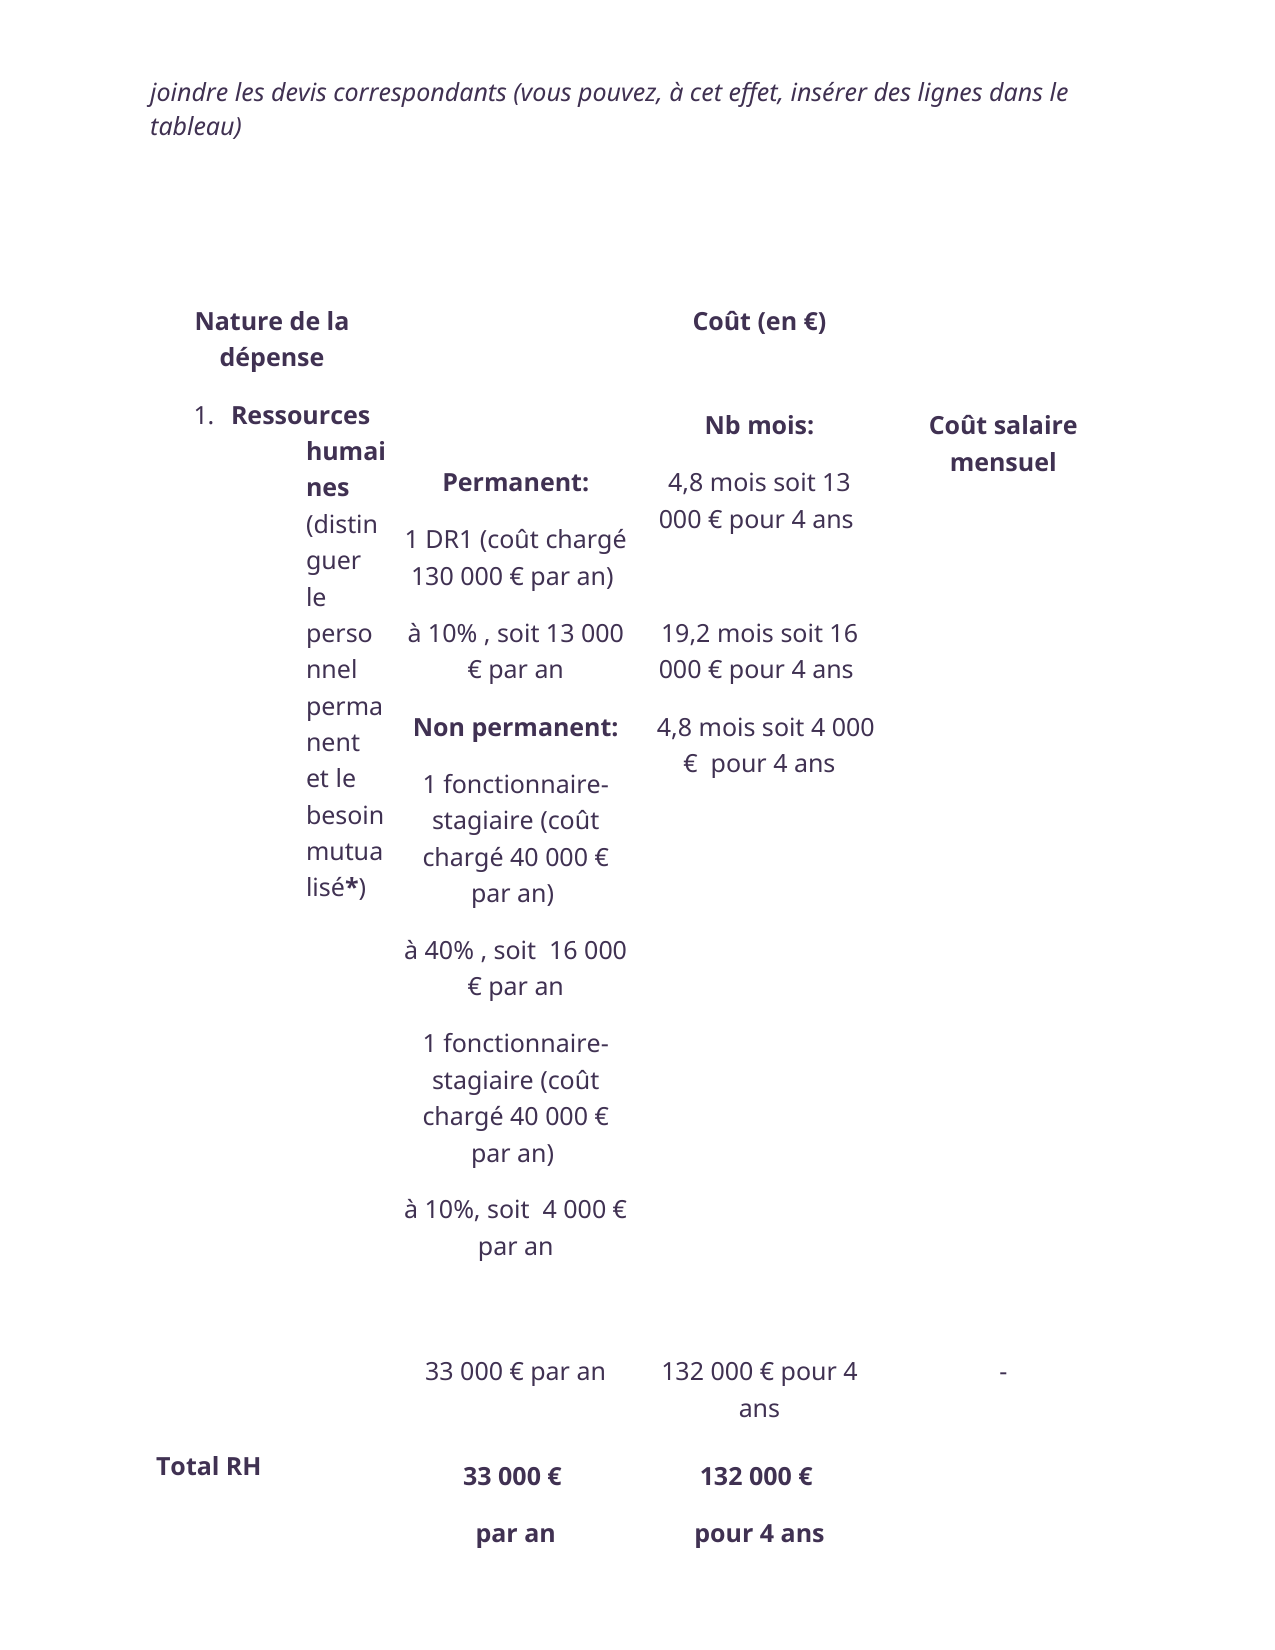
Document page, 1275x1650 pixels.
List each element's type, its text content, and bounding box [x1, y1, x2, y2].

table_cell Permanent: 1 DR1 (coût chargé 130 000 € par an) à 10% , soit 13 000 € par an Non permanent: 1 fonctionnaire-stagiaire (coût chargé 40 000 € par an) à 40% , soit 16 000 € par an 1 fonctionnaire-stagiaire (coût chargé 40 000 € par an) à 10%, soit 4 000 € par an [394, 392, 637, 1338]
table_cell 33 000 € par an [394, 1338, 637, 1442]
table_header [881, 287, 1125, 392]
table_cell 33 000 € par an [394, 1443, 637, 1568]
table_cell Ressources humaines (distinguer le personnel permanent et le besoin mutualisé*) [150, 392, 394, 1338]
table_cell 132 000 € pour 4 ans [638, 1338, 881, 1442]
table_cell Coût salaire mensuel [881, 392, 1125, 1338]
table_cell - [881, 1338, 1125, 1442]
table_header [394, 287, 637, 392]
text joindre les devis correspondants (vous pouvez, à cet effet, insérer des lignes dans le tableau) [150, 75, 1125, 143]
table_cell Nb mois: 4,8 mois soit 13 000 € pour 4 ans 19,2 mois soit 16 000 € pour 4 ans 4,8 mois soit 4 000 € pour 4 ans [638, 392, 881, 1338]
table_cell [881, 1443, 1125, 1568]
table_cell [150, 1338, 394, 1442]
table_header Nature de la dépense [150, 287, 394, 392]
table_header Coût (en €) [638, 287, 881, 392]
table_cell Total RH [150, 1443, 394, 1568]
table_cell 132 000 € pour 4 ans [638, 1443, 881, 1568]
